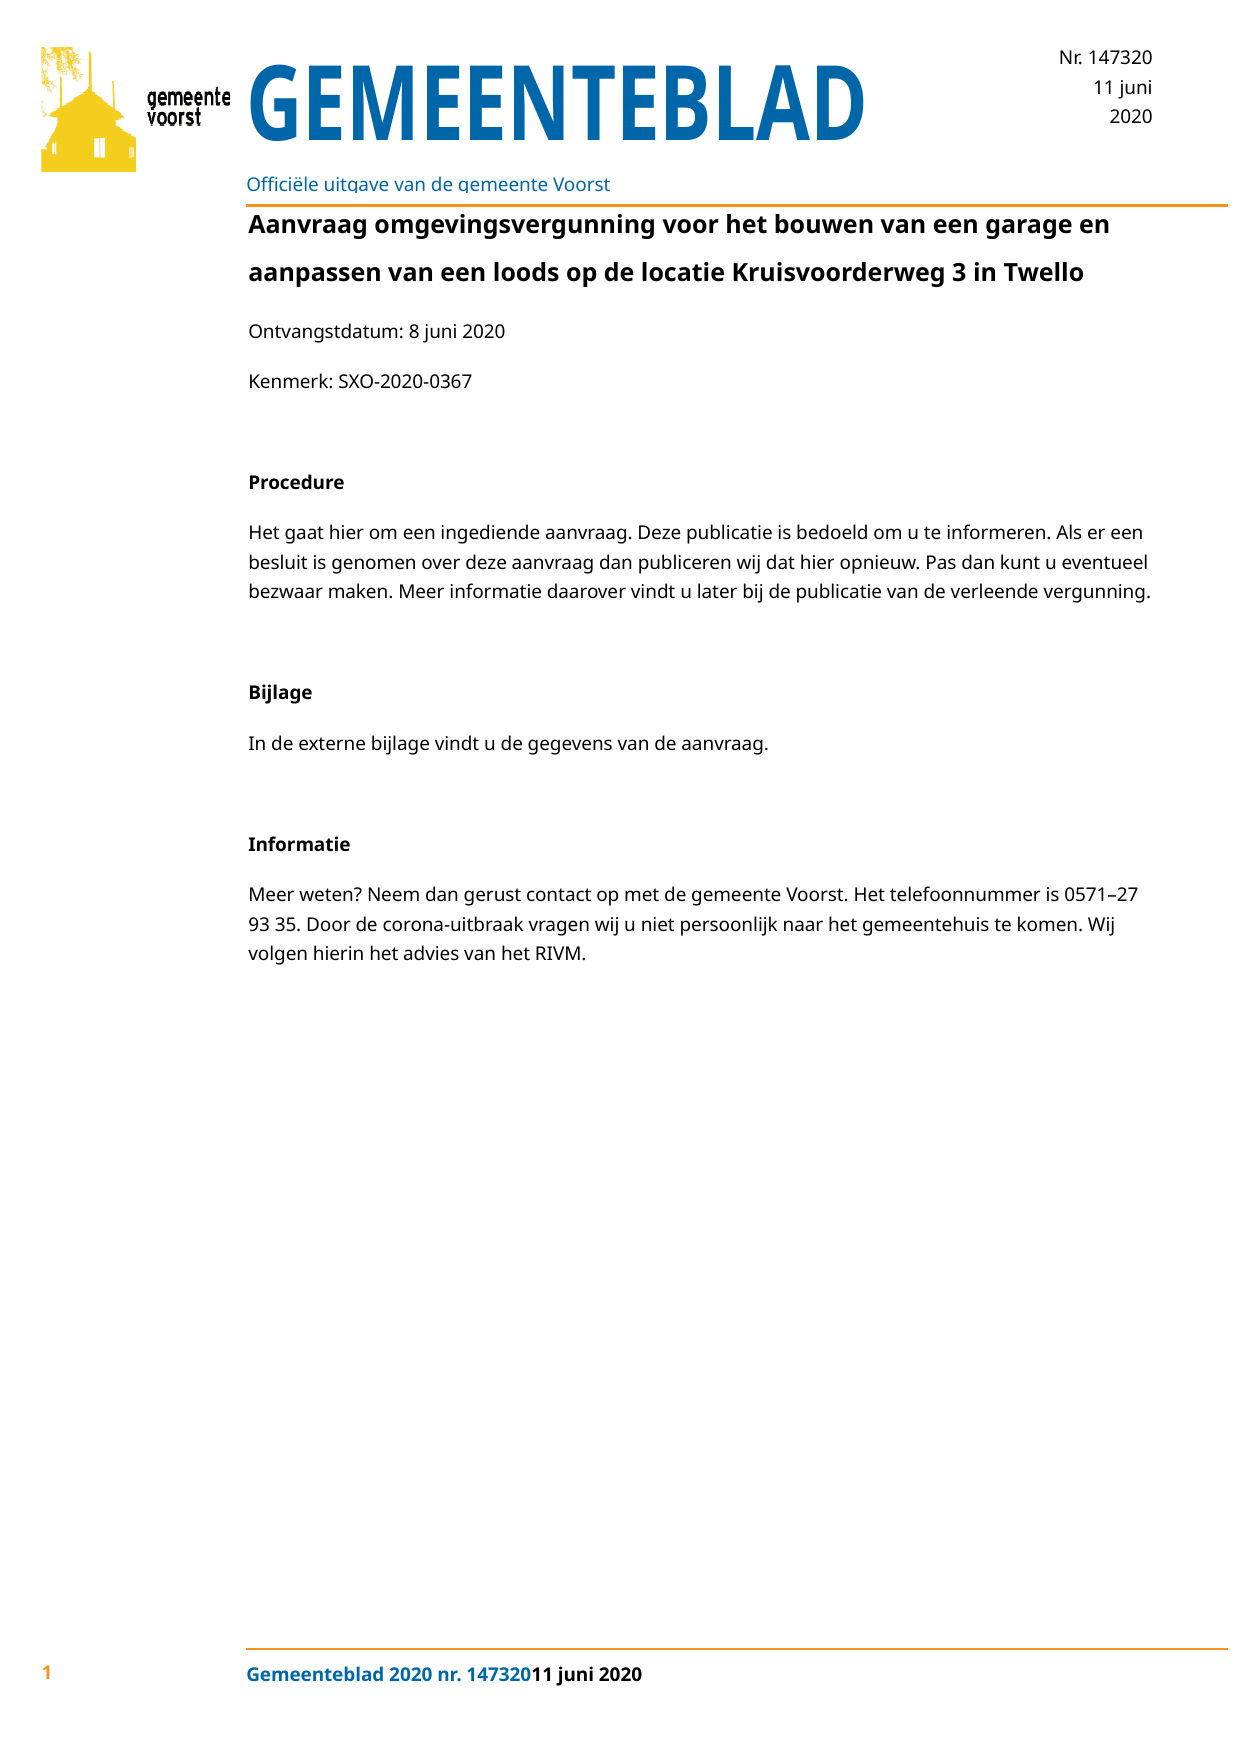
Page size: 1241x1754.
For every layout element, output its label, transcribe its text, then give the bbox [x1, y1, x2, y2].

text Informatie [248, 831, 1152, 857]
text Ontvangstdatum: 8 juni 2020 [248, 318, 1152, 344]
text Procedure [248, 469, 1152, 495]
text Meer weten? Neem dan gerust contact op met de gemeente Voorst. Het telefoonnummer is 0571–27 93 35. Door de corona-uitbraak vragen wij u niet persoonlijk naar het gemeentehuis te komen. Wij volgen hierin het advies van het RIVM. [248, 881, 1152, 966]
picture [41, 47, 231, 172]
text In de externe bijlage vindt u de gegevens van de aanvraag. [248, 730, 1152, 756]
text Het gaat hier om een ingediende aanvraag. Deze publicatie is bedoeld om u te informeren. Als er een besluit is genomen over deze aanvraag dan publiceren wij dat hier opnieuw. Pas dan kunt u eventueel bezwaar maken. Meer informatie daarover vindt u later bij de publicatie van de verleende vergunning. [248, 519, 1152, 604]
text Bijlage [248, 679, 1152, 705]
text Kenmerk: SXO-2020-0367 [248, 368, 1152, 394]
text Aanvraag omgevingsvergunning voor het bouwen van een garage en aanpassen van een loods op de locatie Kruisvoorderweg 3 in Twello [248, 207, 1152, 288]
